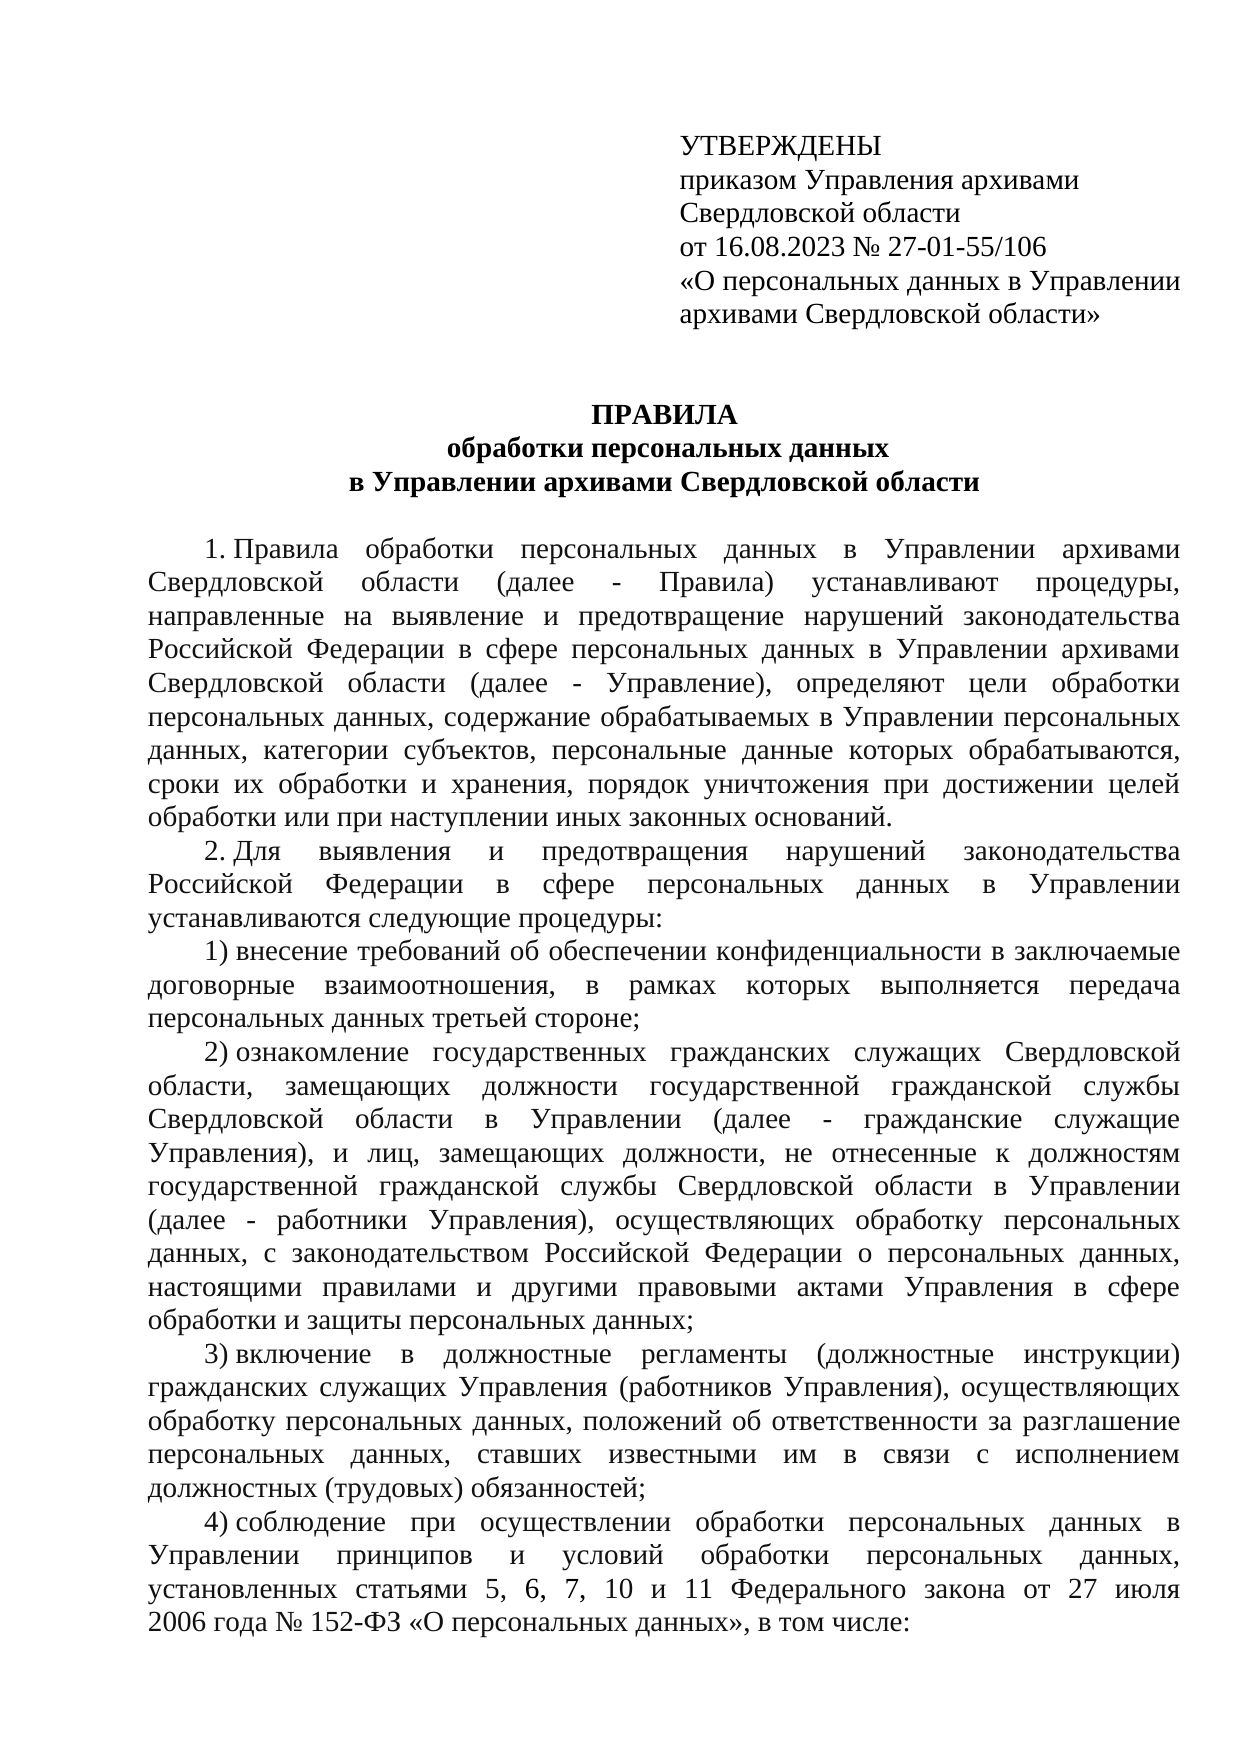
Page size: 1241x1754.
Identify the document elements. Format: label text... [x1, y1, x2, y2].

text 1) внесение требований об обеспечении конфиденциальности в заключаемые договорные взаимоотношения, в рамках которых выполняется передача персональных данных третьей стороне; [148, 933, 1181, 1034]
text 4) соблюдение при осуществлении обработки персональных данных в Управлении принципов и условий обработки персональных данных, установленных статьями 5, 6, 7, 10 и 11 Федерального закона от 27 июля 2006 года № 152-ФЗ «О персональных данных», в том числе: [148, 1504, 1181, 1638]
text 1. Правила обработки персональных данных в Управлении архивами Свердловской области (далее - Правила) устанавливают процедуры, направленные на выявление и предотвращение нарушений законодательства Российской Федерации в сфере персональных данных в Управлении архивами Свердловской области (далее - Управление), определяют цели обработки персональных данных, содержание обрабатываемых в Управлении персональных данных, категории субъектов, персональные данные которых обрабатываются, сроки их обработки и хранения, порядок уничтожения при достижении целей обработки или при наступлении иных законных оснований. [148, 531, 1181, 833]
text ПРАВИЛА [148, 397, 1181, 430]
text УТВЕРЖДЕНЫ [679, 128, 1181, 162]
text «О персональных данных в Управлении архивами Свердловской области» [679, 263, 1181, 330]
text 3) включение в должностные регламенты (должностные инструкции) гражданских служащих Управления (работников Управления), осуществляющих обработку персональных данных, положений об ответственности за разглашение персональных данных, ставших известными им в связи с исполнением должностных (трудовых) обязанностей; [148, 1336, 1181, 1504]
text приказом Управления архивами [679, 162, 1181, 196]
text 2. Для выявления и предотвращения нарушений законодательства Российской Федерации в сфере персональных данных в Управлении устанавливаются следующие процедуры: [148, 833, 1181, 933]
text от 16.08.2023 № 27-01-55/106 [679, 229, 1181, 263]
text 2) ознакомление государственных гражданских служащих Свердловской области, замещающих должности государственной гражданской службы Свердловской области в Управлении (далее - гражданские служащие Управления), и лиц, замещающих должности, не отнесенные к должностям государственной гражданской службы Свердловской области в Управлении (далее - работники Управления), осуществляющих обработку персональных данных, с законодательством Российской Федерации о персональных данных, настоящими правилами и другими правовыми актами Управления в сфере обработки и защиты персональных данных; [148, 1034, 1181, 1336]
text Свердловской области [679, 196, 1181, 229]
text обработки персональных данных [148, 430, 1181, 464]
text в Управлении архивами Свердловской области [148, 464, 1181, 497]
